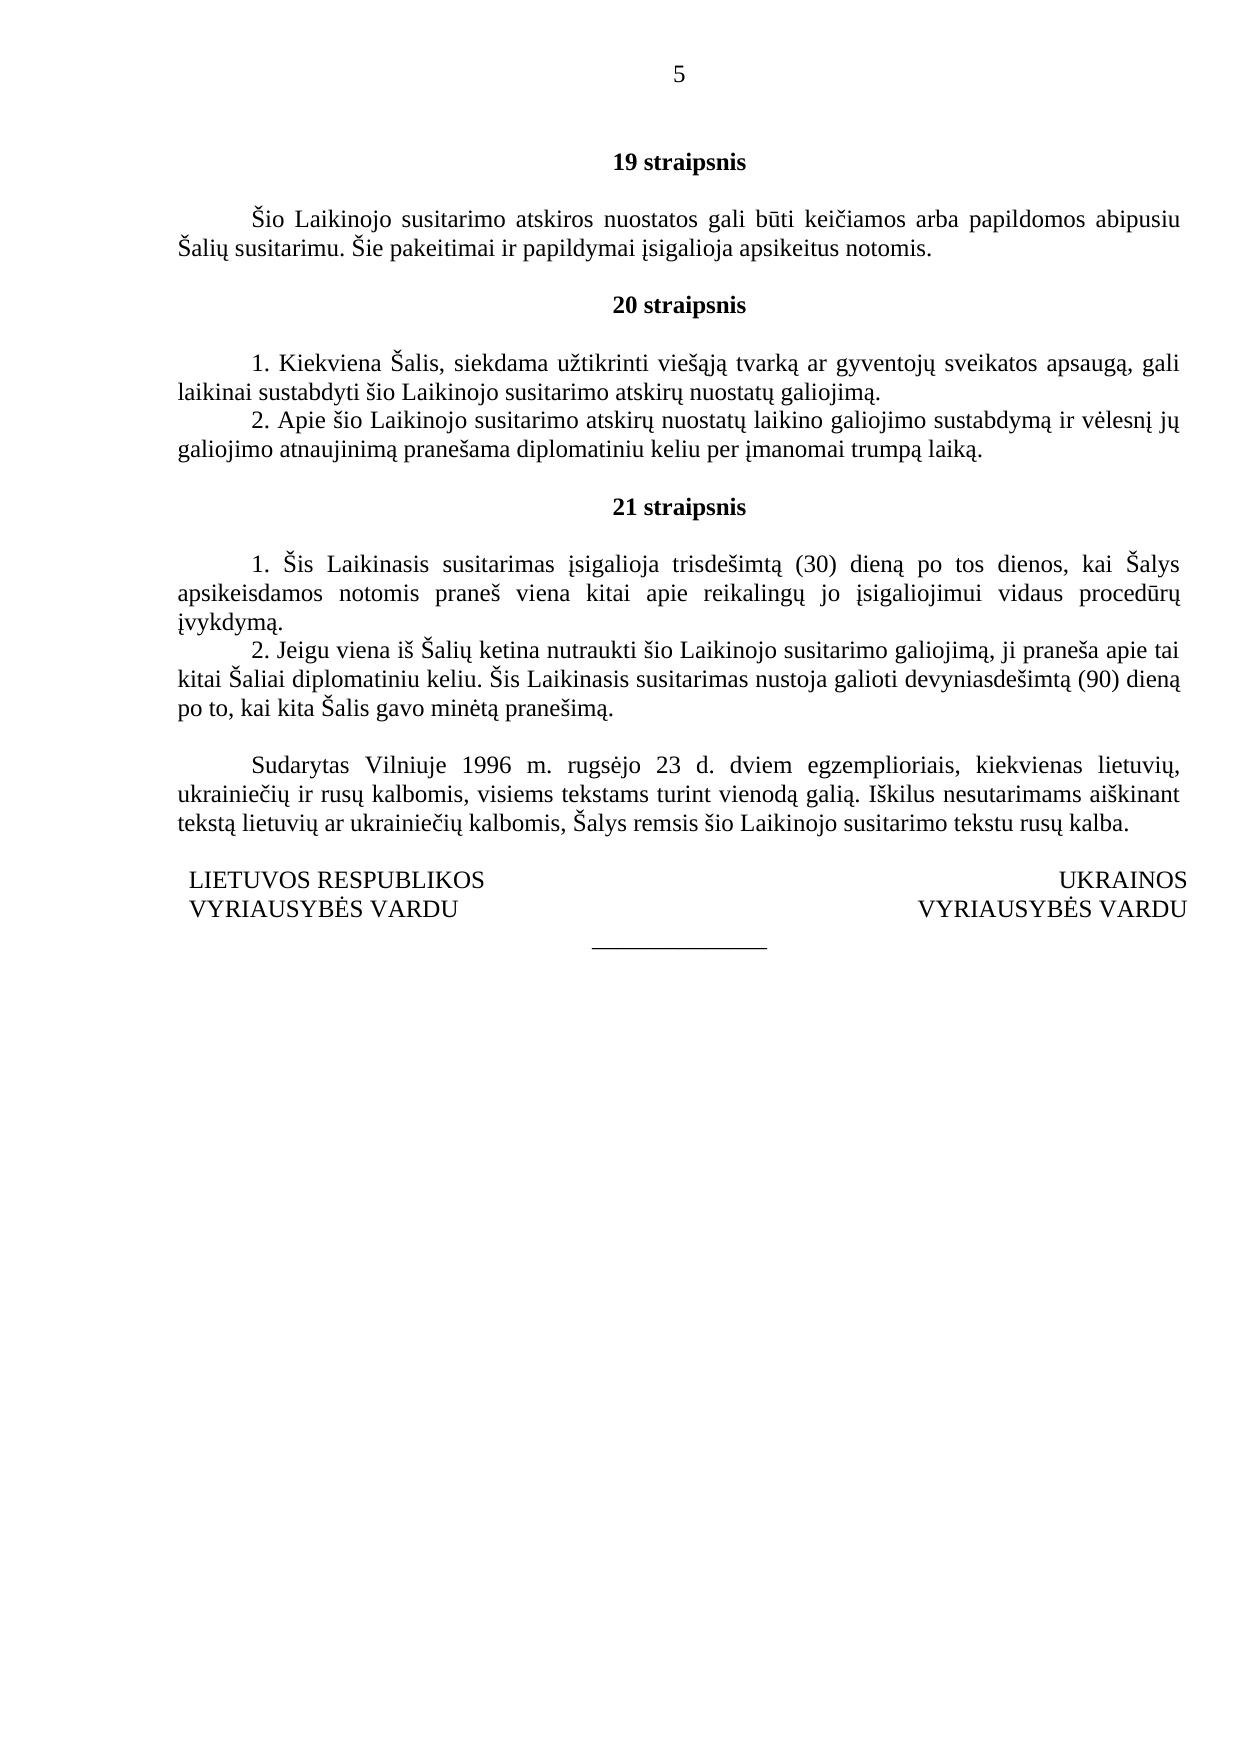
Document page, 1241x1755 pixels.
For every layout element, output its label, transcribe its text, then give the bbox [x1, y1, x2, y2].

text 1. Šis Laikinasis susitarimas įsigalioja trisdešimtą (30) dieną po tos dienos, kai Šalys apsikeisdamos notomis praneš viena kitai apie reikalingų jo įsigaliojimui vidaus procedūrų įvykdymą. [177, 549, 1181, 636]
text 21 straipsnis [177, 492, 1181, 521]
text 20 straipsnis [177, 291, 1181, 319]
text 19 straipsnis [177, 147, 1181, 176]
table_header Lietuvos Respublikos [177, 866, 777, 894]
text Sudarytas Vilniuje 1996 m. rugsėjo 23 d. dviem egzemplioriais, kiekvienas lietuvių, ukrainiečių ir rusų kalbomis, visiems tekstams turint vienodą galią. Iškilus nesutarimams aiškinant tekstą lietuvių ar ukrainiečių kalbomis, Šalys remsis šio Laikinojo susitarimo tekstu rusų kalba. [177, 751, 1181, 837]
text 2. Apie šio Laikinojo susitarimo atskirų nuostatų laikino galiojimo sustabdymą ir vėlesnį jų galiojimo atnaujinimą pranešama diplomatiniu keliu per įmanomai trumpą laiką. [177, 406, 1181, 463]
table_header Ukrainos [777, 866, 1199, 894]
table_cell Vyriausybės vardu [777, 894, 1199, 923]
text ______________ [177, 923, 1181, 952]
text 2. Jeigu viena iš Šalių ketina nutraukti šio Laikinojo susitarimo galiojimą, ji praneša apie tai kitai Šaliai diplomatiniu keliu. Šis Laikinasis susitarimas nustoja galioti devyniasdešimtą (90) dieną po to, kai kita Šalis gavo minėtą pranešimą. [177, 636, 1181, 722]
table_cell Vyriausybės vardu [177, 894, 777, 923]
text Šio Laikinojo susitarimo atskiros nuostatos gali būti keičiamos arba papildomos abipusiu Šalių susitarimu. Šie pakeitimai ir papildymai įsigalioja apsikeitus notomis. [177, 204, 1181, 262]
text 1. Kiekviena Šalis, siekdama užtikrinti viešąją tvarką ar gyventojų sveikatos apsaugą, gali laikinai sustabdyti šio Laikinojo susitarimo atskirų nuostatų galiojimą. [177, 348, 1181, 406]
